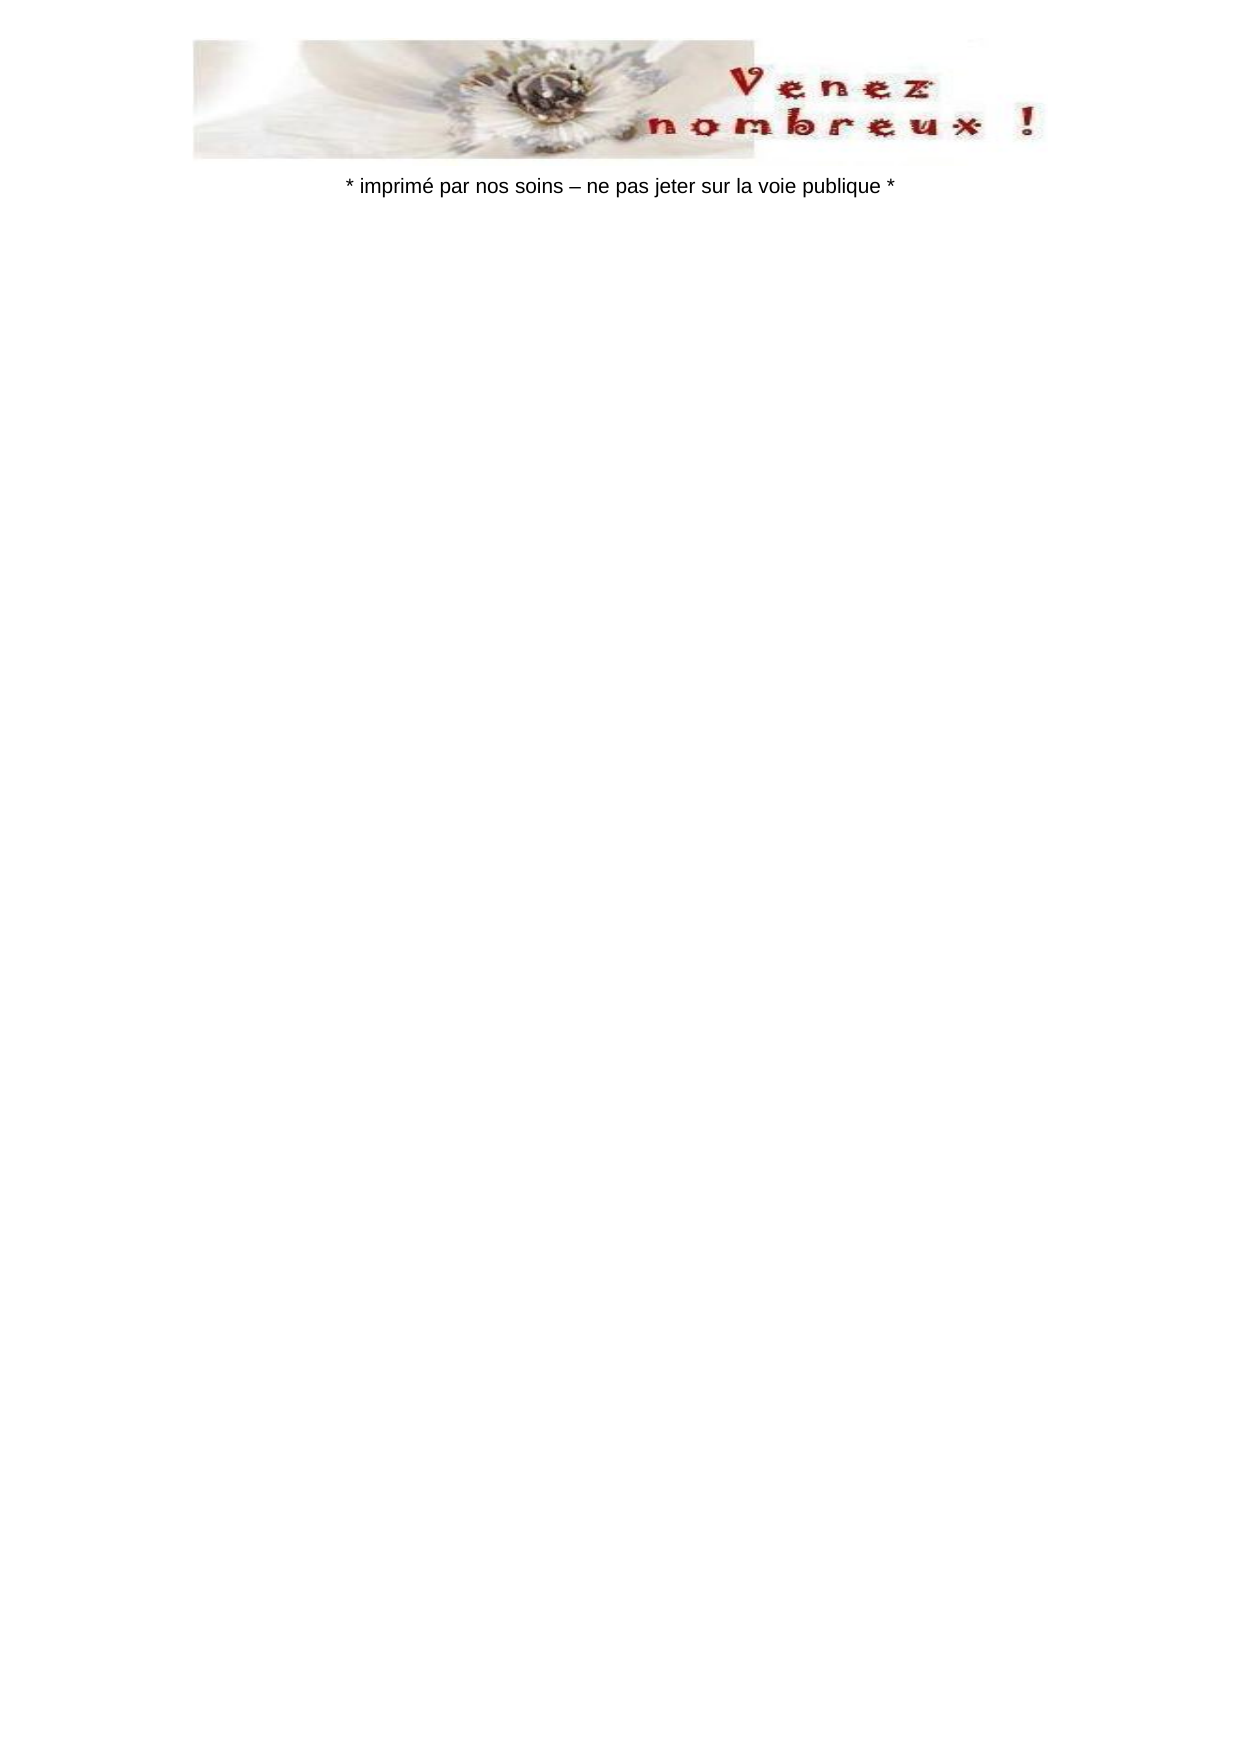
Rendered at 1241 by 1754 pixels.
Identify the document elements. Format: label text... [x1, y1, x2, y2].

text * imprimé par nos soins – ne pas jeter sur la voie publique * [59, 29, 1181, 198]
